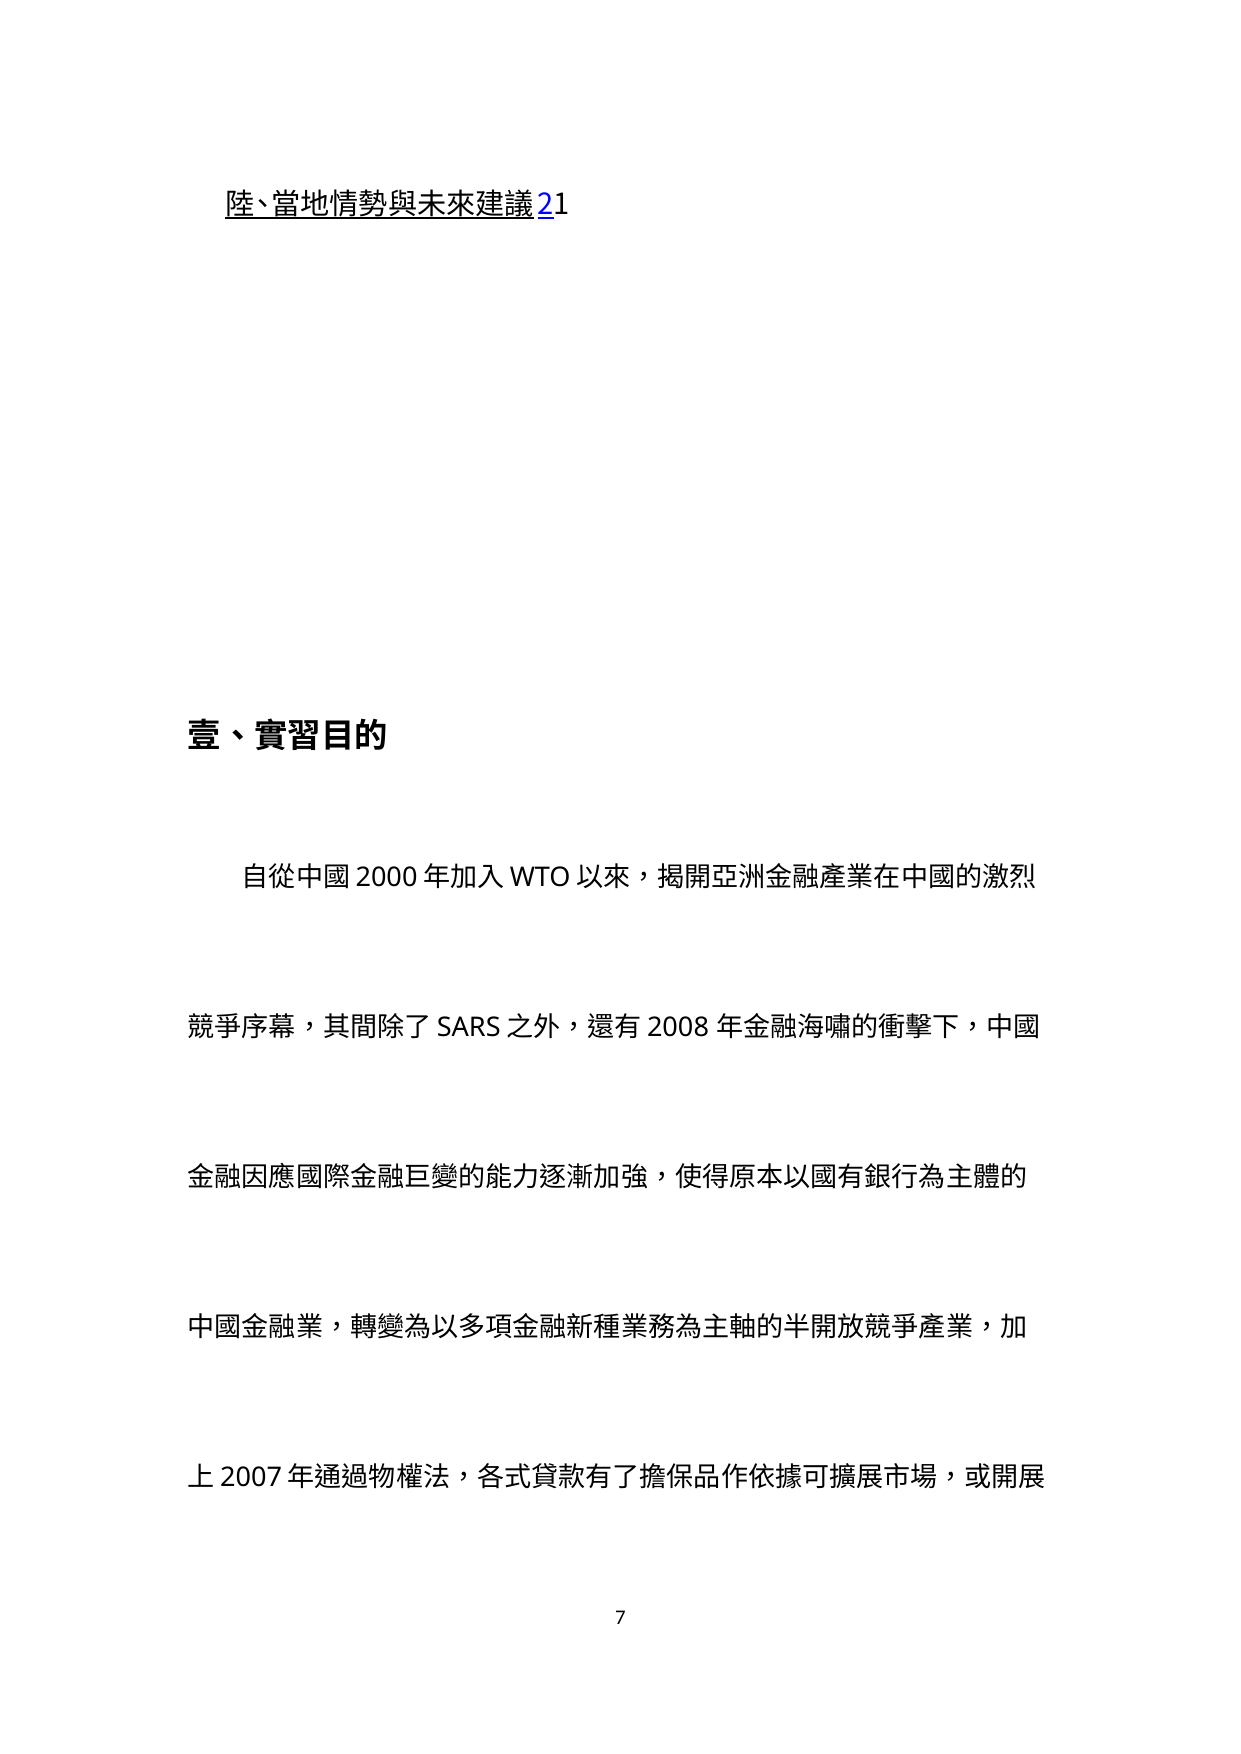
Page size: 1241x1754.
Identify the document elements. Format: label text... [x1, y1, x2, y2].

subtitle 壹、實習目的 [187, 696, 1053, 771]
text 自從中國2000年加入WTO以來，揭開亞洲金融產業在中國的激烈競爭序幕，其間除了SARS之外，還有2008 年金融海嘯的衝擊下，中國金融因應國際金融巨變的能力逐漸加強，使得原本以國有銀行為主體的中國金融業，轉變為以多項金融新種業務為主軸的半開放競爭產業，加上2007年通過物權法，各式貸款有了擔保品作依據可擴展市場，或開展 [187, 837, 1053, 1512]
text 陸、當地情勢與未來建議 21 [187, 164, 1053, 239]
